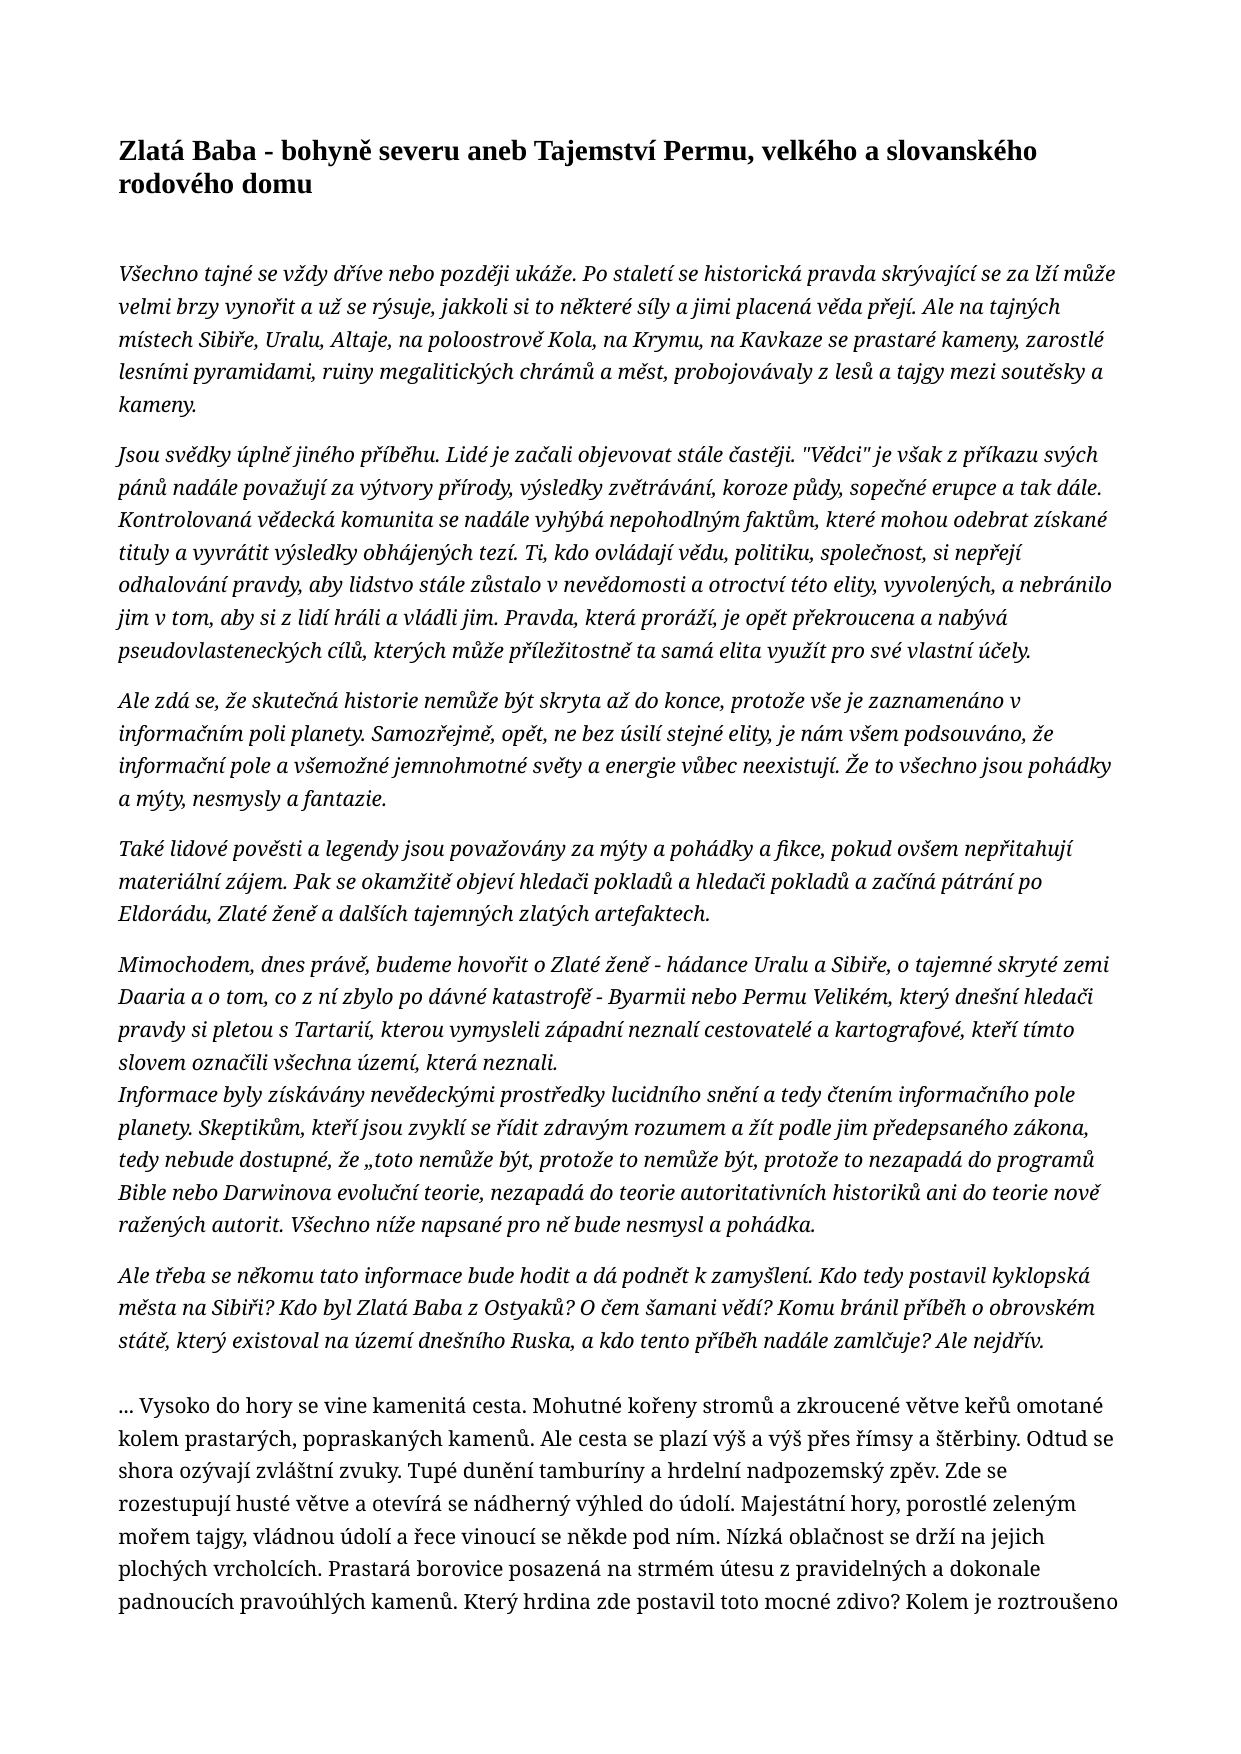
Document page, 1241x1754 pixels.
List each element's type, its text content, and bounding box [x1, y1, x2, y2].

subtitle Zlatá Baba - bohyně severu aneb Tajemství Permu, velkého a slovanského rodového domu [118, 133, 1122, 200]
text Ale zdá se, že skutečná historie nemůže být skryta až do konce, protože vše je zaznamenáno v informačním poli planety. Samozřejmě, opět, ne bez úsilí stejné elity, je nám všem podsouváno, že informační pole a všemožné jemnohmotné světy a energie vůbec neexistují. Že to všechno jsou pohádky a mýty, nesmysly a fantazie. [118, 686, 1122, 812]
text Jsou svědky úplně jiného příběhu. Lidé je začali objevovat stále častěji. "Vědci" je však z příkazu svých pánů nadále považují za výtvory přírody, výsledky zvětrávání, koroze půdy, sopečné erupce a tak dále. Kontrolovaná vědecká komunita se nadále vyhýbá nepohodlným faktům, které mohou odebrat získané tituly a vyvrátit výsledky obhájených tezí. Ti, kdo ovládají vědu, politiku, společnost, si nepřejí odhalování pravdy, aby lidstvo stále zůstalo v nevědomosti a otroctví této elity, vyvolených, a nebránilo jim v tom, aby si z lidí hráli a vládli jim. Pravda, která proráží, je opět překroucena a nabývá pseudovlasteneckých cílů, kterých může příležitostně ta samá elita využít pro své vlastní účely. [118, 440, 1122, 664]
text Také lidové pověsti a legendy jsou považovány za mýty a pohádky a fikce, pokud ovšem nepřitahují materiální zájem. Pak se okamžitě objeví hledači pokladů a hledači pokladů a začíná pátrání po Eldorádu, Zlaté ženě a dalších tajemných zlatých artefaktech. [118, 834, 1122, 928]
text Mimochodem, dnes právě, budeme hovořit o Zlaté ženě - hádance Uralu a Sibiře, o tajemné skryté zemi Daaria a o tom, co z ní zbylo po dávné katastrofě - Byarmii nebo Permu Velikém, který dnešní hledači pravdy si pletou s Tartarií, kterou vymysleli západní neznalí cestovatelé a kartografové, kteří tímto slovem označili všechna území, která neznali. Informace byly získávány nevědeckými prostředky lucidního snění a tedy čtením informačního pole planety. Skeptikům, kteří jsou zvyklí se řídit zdravým rozumem a žít podle jim předepsaného zákona, tedy nebude dostupné, že „toto nemůže být, protože to nemůže být, protože to nezapadá do programů Bible nebo Darwinova evoluční teorie, nezapadá do teorie autoritativních historiků ani do teorie nově ražených autorit. Všechno níže napsané pro ně bude nesmysl a pohádka. [118, 950, 1122, 1239]
text Všechno tajné se vždy dříve nebo později ukáže. Po staletí se historická pravda skrývající se za lží může velmi brzy vynořit a už se rýsuje, jakkoli si to některé síly a jimi placená věda přejí. Ale na tajných místech Sibiře, Uralu, Altaje, na poloostrově Kola, na Krymu, na Kavkaze se prastaré kameny, zarostlé lesními pyramidami, ruiny megalitických chrámů a měst, probojovávaly z lesů a tajgy mezi soutěsky a kameny. [118, 259, 1122, 418]
text Ale třeba se někomu tato informace bude hodit a dá podnět k zamyšlení. Kdo tedy postavil kyklopská města na Sibiři? Kdo byl Zlatá Baba z Ostyaků? O čem šamani vědí? Komu bránil příběh o obrovském státě, který existoval na území dnešního Ruska, a kdo tento příběh nadále zamlčuje? Ale nejdřív. ... Vysoko do hory se vine kamenitá cesta. Mohutné kořeny stromů a zkroucené větve keřů omotané kolem prastarých, popraskaných kamenů. Ale cesta se plazí výš a výš přes římsy a štěrbiny. Odtud se shora ozývají zvláštní zvuky. Tupé dunění tamburíny a hrdelní nadpozemský zpěv. Zde se rozestupují husté větve a otevírá se nádherný výhled do údolí. Majestátní hory, porostlé zeleným mořem tajgy, vládnou údolí a řece vinoucí se někde pod ním. Nízká oblačnost se drží na jejich plochých vrcholcích. Prastará borovice posazená na strmém útesu z pravidelných a dokonale padnoucích pravoúhlých kamenů. Který hrdina zde postavil toto mocné zdivo? Kolem je roztroušeno [118, 1261, 1122, 1615]
